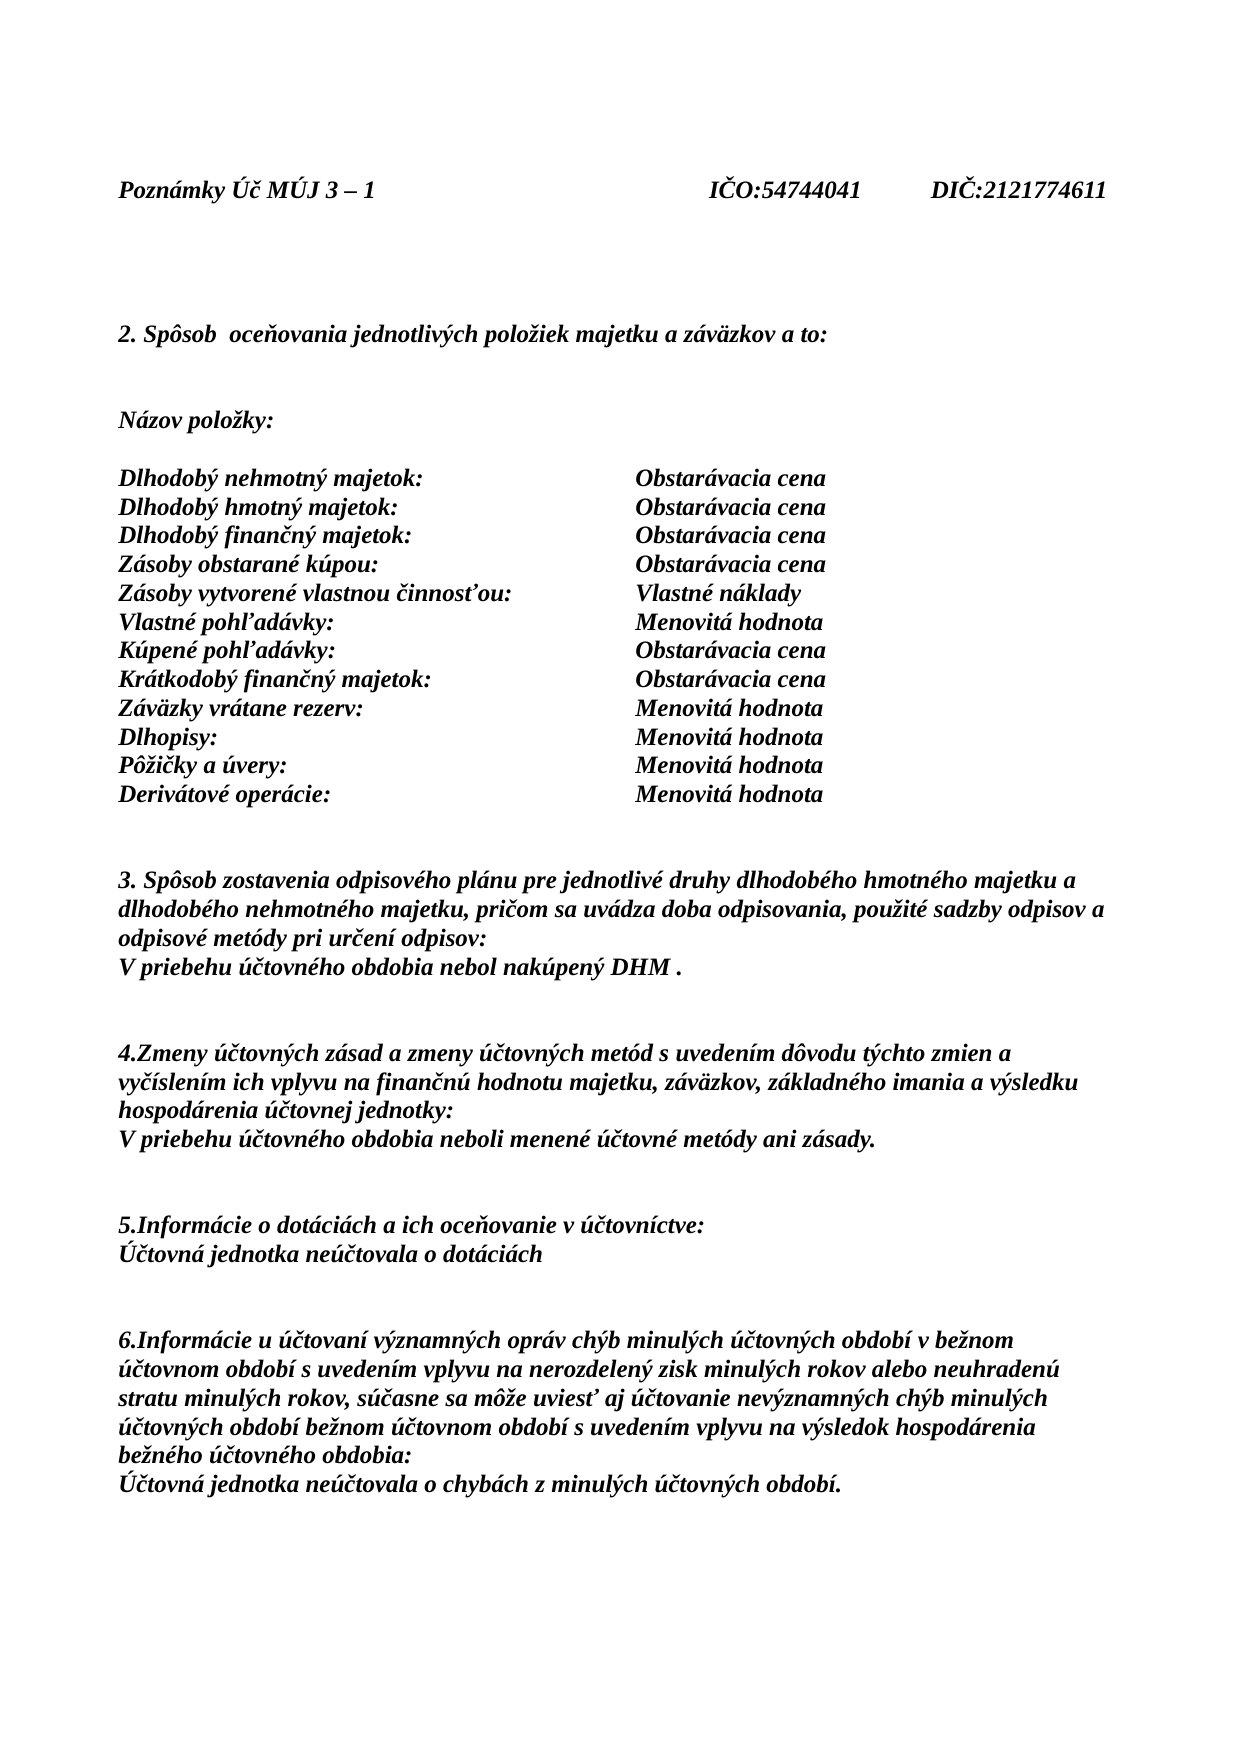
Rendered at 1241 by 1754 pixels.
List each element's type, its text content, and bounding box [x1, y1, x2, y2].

text Kúpené pohľadávky: Obstarávacia cena [118, 636, 1122, 664]
text Zásoby obstarané kúpou: Obstarávacia cena [118, 549, 1122, 578]
text Vlastné pohľadávky: Menovitá hodnota [118, 607, 1122, 636]
text Krátkodobý finančný majetok: Obstarávacia cena [118, 664, 1122, 693]
text V priebehu účtovného obdobia nebol nakúpený DHM . [118, 952, 1122, 981]
text Účtovná jednotka neúčtovala o dotáciách [118, 1239, 1122, 1268]
text V priebehu účtovného obdobia neboli menené účtovné metódy ani zásady. [118, 1124, 1122, 1153]
text Pôžičky a úvery: Menovitá hodnota [118, 751, 1122, 779]
text 2. Spôsob oceňovania jednotlivých položiek majetku a záväzkov a to: [118, 319, 1122, 348]
text 6.Informácie u účtovaní významných opráv chýb minulých účtovných období v bežnom účtovnom období s uvedením vplyvu na nerozdelený zisk minulých rokov alebo neuhradenú stratu minulých rokov, súčasne sa môže uviesť aj účtovanie nevýznamných chýb minulých účtovných období bežnom účtovnom období s uvedením vplyvu na výsledok hospodárenia bežného účtovného obdobia: [118, 1326, 1122, 1469]
text Záväzky vrátane rezerv: Menovitá hodnota [118, 693, 1122, 722]
text 5.Informácie o dotáciách a ich oceňovanie v účtovníctve: [118, 1211, 1122, 1239]
text Účtovná jednotka neúčtovala o chybách z minulých účtovných období. [118, 1469, 1122, 1498]
text Dlhodobý finančný majetok: Obstarávacia cena [118, 521, 1122, 549]
text Derivátové operácie: Menovitá hodnota [118, 779, 1122, 808]
text 4.Zmeny účtovných zásad a zmeny účtovných metód s uvedením dôvodu týchto zmien a vyčíslením ich vplyvu na finančnú hodnotu majetku, záväzkov, základného imania a výsledku hospodárenia účtovnej jednotky: [118, 1038, 1122, 1124]
text Názov položky: [118, 406, 1122, 434]
text 3. Spôsob zostavenia odpisového plánu pre jednotlivé druhy dlhodobého hmotného majetku a dlhodobého nehmotného majetku, pričom sa uvádza doba odpisovania, použité sadzby odpisov a odpisové metódy pri určení odpisov: [118, 866, 1122, 952]
text Zásoby vytvorené vlastnou činnosťou: Vlastné náklady [118, 578, 1122, 607]
text Dlhopisy: Menovitá hodnota [118, 722, 1122, 751]
text Dlhodobý nehmotný majetok: Obstarávacia cena [118, 463, 1122, 492]
text Dlhodobý hmotný majetok: Obstarávacia cena [118, 492, 1122, 521]
text Poznámky Úč MÚJ 3 – 1 IČO:54744041 DIČ:2121774611 [118, 176, 1122, 204]
